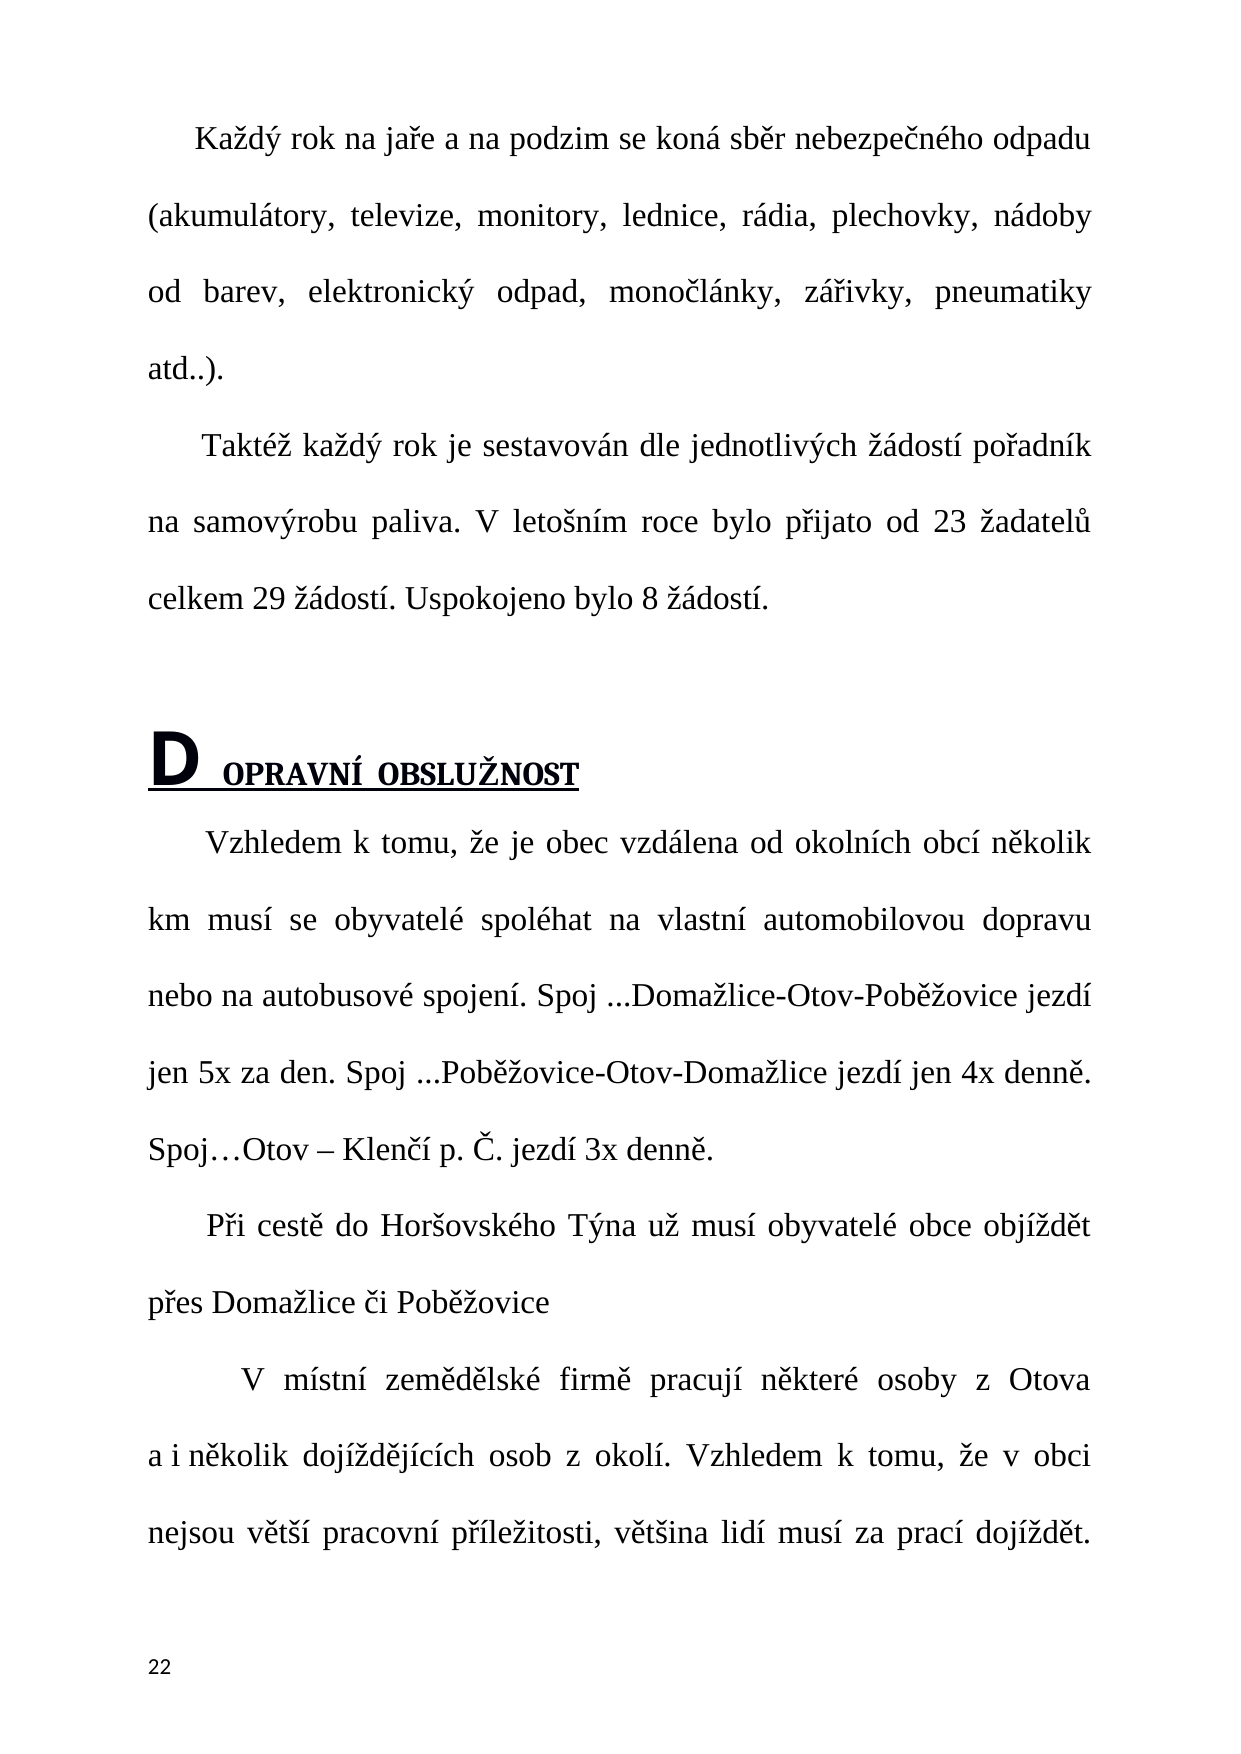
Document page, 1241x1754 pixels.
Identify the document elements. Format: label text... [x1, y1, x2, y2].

text Vzhledem k tomu, že je obec vzdálena od okolních obcí několik km musí se obyvatelé spoléhat na vlastní automobilovou dopravu nebo na autobusové spojení. Spoj ...Domažlice-Otov-Poběžovice jezdí jen 5x za den. Spoj ...Poběžovice-Otov-Domažlice jezdí jen 4x denně. Spoj…Otov – Klenčí p. Č. jezdí 3x denně. [148, 822, 1093, 1167]
subtitle D OPRAVNÍ OBSLUŽNOST [148, 705, 1093, 807]
text Každý rok na jaře a na podzim se koná sběr nebezpečného odpadu (akumulátory, televize, monitory, lednice, rádia, plechovky, nádoby od barev, elektronický odpad, monočlánky, zářivky, pneumatiky atd..). [148, 118, 1093, 387]
text V místní zemědělské firmě pracují některé osoby z Otova a i několik dojíždějících osob z okolí. Vzhledem k tomu, že v obci nejsou větší pracovní příležitosti, většina lidí musí za prací dojíždět. [148, 1359, 1093, 1551]
text Při cestě do Horšovského Týna už musí obyvatelé obce objíždět přes Domažlice či Poběžovice [148, 1206, 1093, 1321]
text Taktéž každý rok je sestavován dle jednotlivých žádostí pořadník na samovýrobu paliva. V letošním roce bylo přijato od 23 žadatelů celkem 29 žádostí. Uspokojeno bylo 8 žádostí. [148, 425, 1093, 617]
